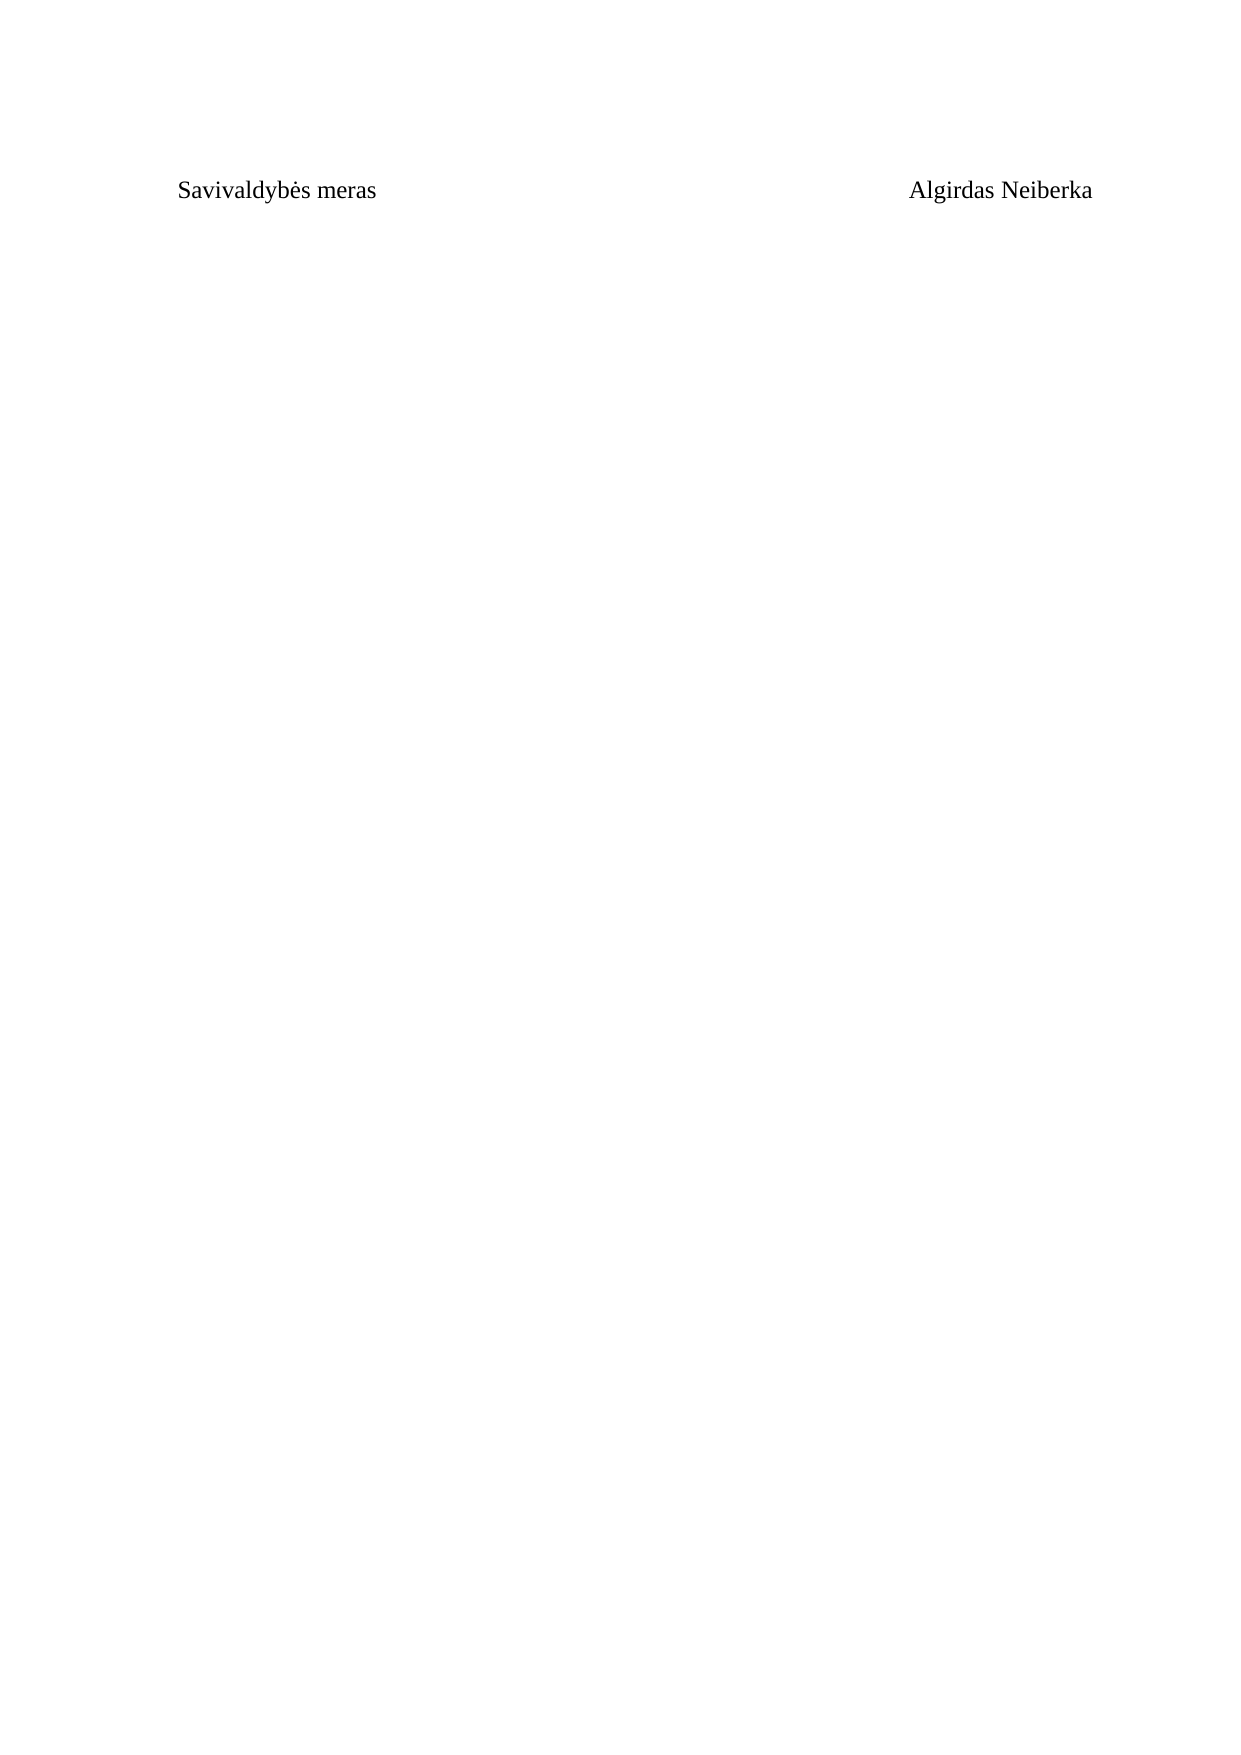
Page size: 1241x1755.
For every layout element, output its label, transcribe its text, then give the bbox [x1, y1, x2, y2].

text Savivaldybės meras Algirdas Neiberka [177, 176, 1181, 204]
